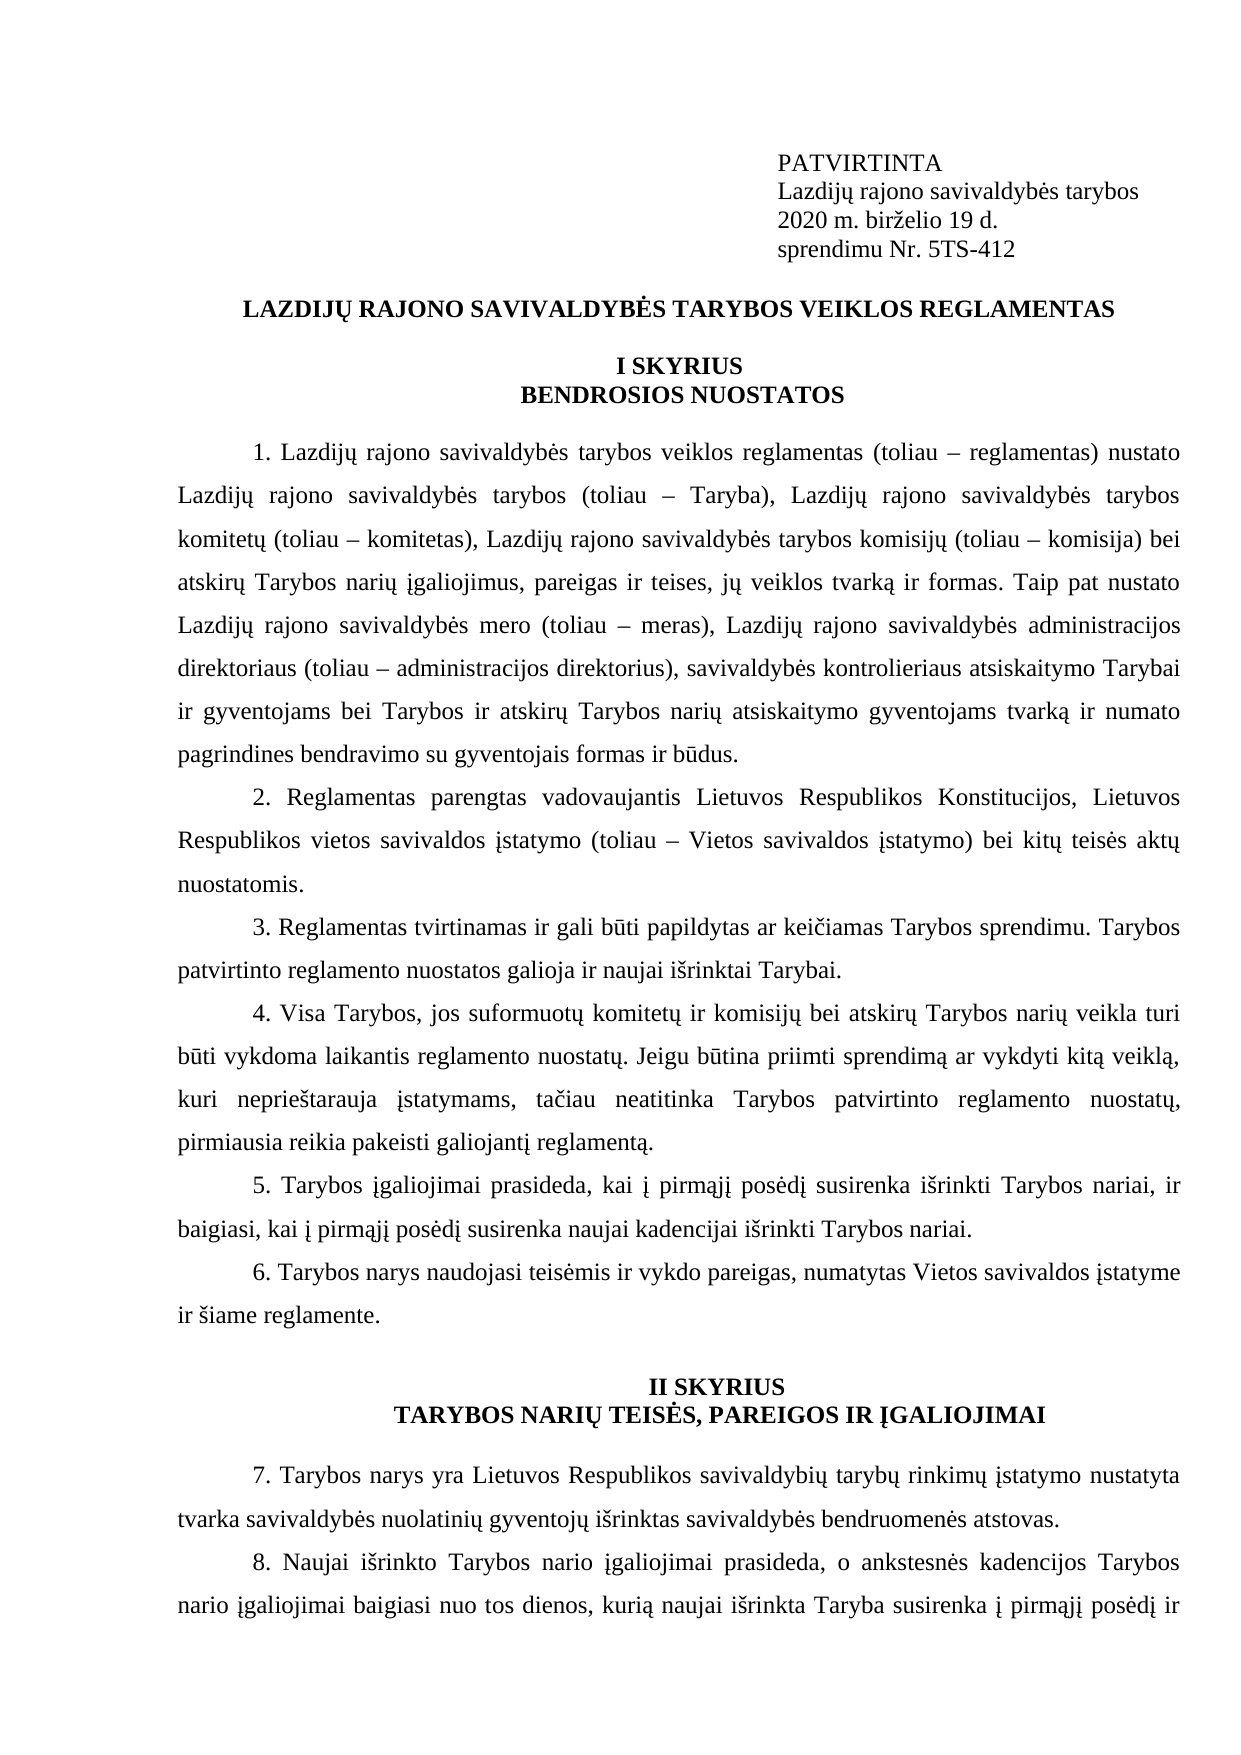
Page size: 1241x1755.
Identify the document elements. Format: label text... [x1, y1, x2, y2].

text 6. Tarybos narys naudojasi teisėmis ir vykdo pareigas, numatytas Vietos savivaldos įstatyme ir šiame reglamente. [177, 1257, 1181, 1329]
text I SKYRIUS [177, 351, 1181, 380]
text Lazdijų rajono savivaldybės tarybos [702, 176, 1181, 205]
text II SKYRIUS [177, 1372, 1181, 1401]
text LAZDIJŲ RAJONO SAVIVALDYBĖS TARYBOS VEIKLOS REGLAMENTAS [177, 294, 1181, 322]
text 5. Tarybos įgaliojimai prasideda, kai į pirmąjį posėdį susirenka išrinkti Tarybos nariai, ir baigiasi, kai į pirmąjį posėdį susirenka naujai kadencijai išrinkti Tarybos nariai. [177, 1171, 1181, 1242]
text 7. Tarybos narys yra Lietuvos Respublikos savivaldybių tarybų rinkimų įstatymo nustatyta tvarka savivaldybės nuolatinių gyventojų išrinktas savivaldybės bendruomenės atstovas. [177, 1461, 1181, 1532]
text 2. Reglamentas parengtas vadovaujantis Lietuvos Respublikos Konstitucijos, Lietuvos Respublikos vietos savivaldos įstatymo (toliau – Vietos savivaldos įstatymo) bei kitų teisės aktų nuostatomis. [177, 782, 1181, 897]
text 4. Visa Tarybos, jos suformuotų komitetų ir komisijų bei atskirų Tarybos narių veikla turi būti vykdoma laikantis reglamento nuostatų. Jeigu būtina priimti sprendimą ar vykdyti kitą veiklą, kuri neprieštarauja įstatymams, tačiau neatitinka Tarybos patvirtinto reglamento nuostatų, pirmiausia reikia pakeisti galiojantį reglamentą. [177, 998, 1181, 1156]
text PATVIRTINTA [702, 148, 1181, 176]
text 1. Lazdijų rajono savivaldybės tarybos veiklos reglamentas (toliau – reglamentas) nustato Lazdijų rajono savivaldybės tarybos (toliau – Taryba), Lazdijų rajono savivaldybės tarybos komitetų (toliau – komitetas), Lazdijų rajono savivaldybės tarybos komisijų (toliau – komisija) bei atskirų Tarybos narių įgaliojimus, pareigas ir teises, jų veiklos tvarką ir formas. Taip pat nustato Lazdijų rajono savivaldybės mero (toliau – meras), Lazdijų rajono savivaldybės administracijos direktoriaus (toliau – administracijos direktorius), savivaldybės kontrolieriaus atsiskaitymo Tarybai ir gyventojams bei Tarybos ir atskirų Tarybos narių atsiskaitymo gyventojams tvarką ir numato pagrindines bendravimo su gyventojais formas ir būdus. [177, 437, 1181, 768]
text 8. Naujai išrinkto Tarybos nario įgaliojimai prasideda, o ankstesnės kadencijos Tarybos nario įgaliojimai baigiasi nuo tos dienos, kurią naujai išrinkta Taryba susirenka į pirmąjį posėdį ir [177, 1547, 1181, 1619]
text sprendimu Nr. 5TS-412 [702, 234, 1181, 263]
text BENDROSIOS NUOSTATOS [177, 380, 1181, 409]
text 3. Reglamentas tvirtinamas ir gali būti papildytas ar keičiamas Tarybos sprendimu. Tarybos patvirtinto reglamento nuostatos galioja ir naujai išrinktai Tarybai. [177, 912, 1181, 984]
text 2020 m. birželio 19 d. [702, 205, 1181, 234]
text TARYBOS NARIŲ TEISĖS, PAREIGOS IR ĮGALIOJIMAI [177, 1401, 1181, 1429]
